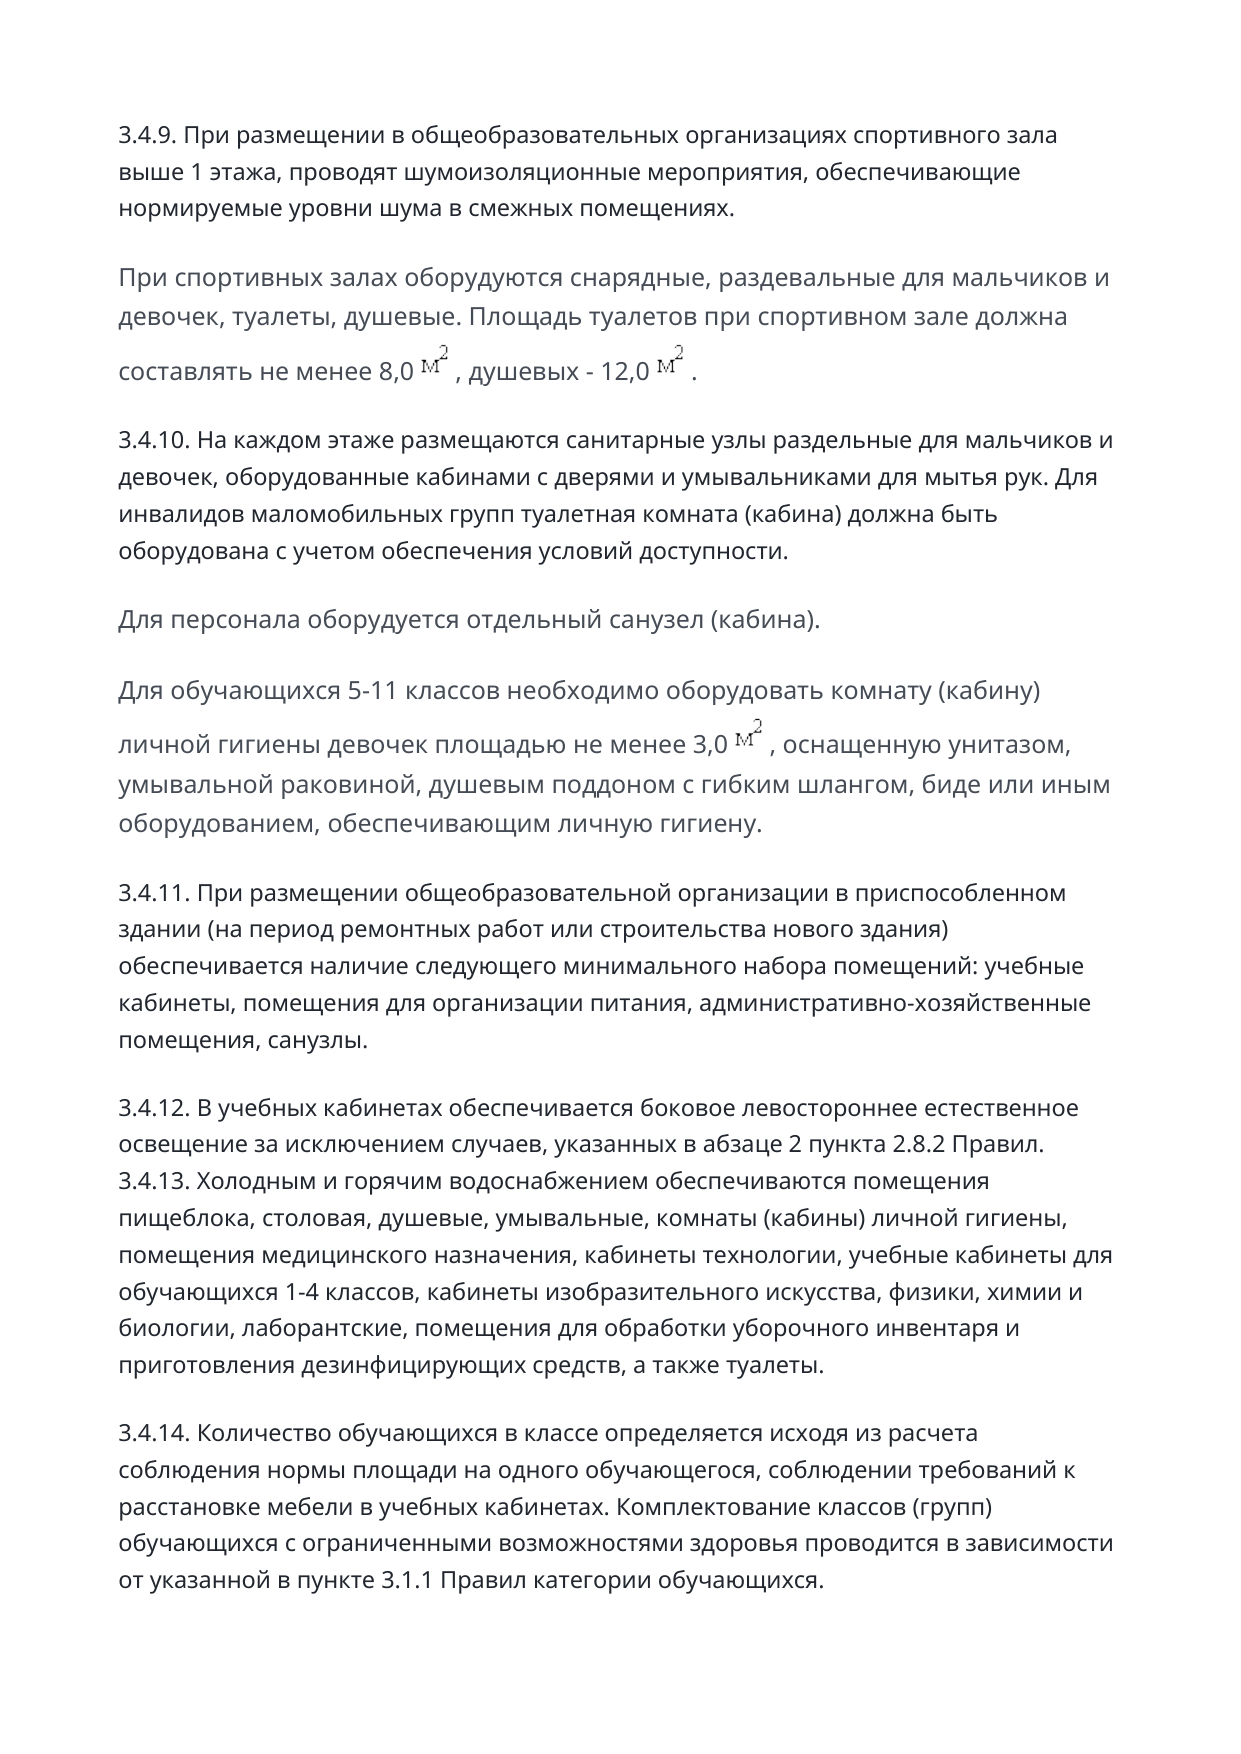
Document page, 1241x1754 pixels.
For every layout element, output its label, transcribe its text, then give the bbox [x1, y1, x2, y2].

picture [735, 711, 770, 754]
text 3.4.11. При размещении общеобразовательной организации в приспособленном здании (на период ремонтных работ или строительства нового здания) обеспечивается наличие следующего минимального набора помещений: учебные кабинеты, помещения для организации питания, административно-хозяйственные помещения, санузлы. [118, 876, 1122, 1055]
text Для обучающихся 5-11 классов необходимо оборудовать комнату (кабину) личной гигиены девочек площадью не менее 3,0 , оснащенную унитазом, умывальной раковиной, душевым поддоном с гибким шлангом, биде или иным оборудованием, обеспечивающим личную гигиену. [118, 673, 1122, 839]
text 3.4.13. Холодным и горячим водоснабжением обеспечиваются помещения пищеблока, столовая, душевые, умывальные, комнаты (кабины) личной гигиены, помещения медицинского назначения, кабинеты технологии, учебные кабинеты для обучающихся 1-4 классов, кабинеты изобразительного искусства, физики, химии и биологии, лаборантские, помещения для обработки уборочного инвентаря и приготовления дезинфицирующих средств, а также туалеты. [118, 1164, 1122, 1380]
text 3.4.14. Количество обучающихся в классе определяется исходя из расчета соблюдения нормы площади на одного обучающегося, соблюдении требований к расстановке мебели в учебных кабинетах. Комплектование классов (групп) обучающихся с ограниченными возможностями здоровья проводится в зависимости от указанной в пункте 3.1.1 Правил категории обучающихся. [118, 1416, 1122, 1596]
picture [420, 338, 456, 381]
text 3.4.10. На каждом этаже размещаются санитарные узлы раздельные для мальчиков и девочек, оборудованные кабинами с дверями и умывальниками для мытья рук. Для инвалидов маломобильных групп туалетная комната (кабина) должна быть оборудована с учетом обеспечения условий доступности. [118, 424, 1122, 566]
picture [656, 338, 691, 381]
text При спортивных залах оборудуются снарядные, раздевальные для мальчиков и девочек, туалеты, душевые. Площадь туалетов при спортивном зале должна составлять не менее 8,0 , душевых - 12,0 . [118, 260, 1122, 387]
text 3.4.9. При размещении в общеобразовательных организациях спортивного зала выше 1 этажа, проводят шумоизоляционные мероприятия, обеспечивающие нормируемые уровни шума в смежных помещениях. [118, 118, 1122, 224]
text 3.4.12. В учебных кабинетах обеспечивается боковое левостороннее естественное освещение за исключением случаев, указанных в абзаце 2 пункта 2.8.2 Правил. [118, 1091, 1122, 1160]
text Для персонала оборудуется отдельный санузел (кабина). [118, 602, 1122, 636]
